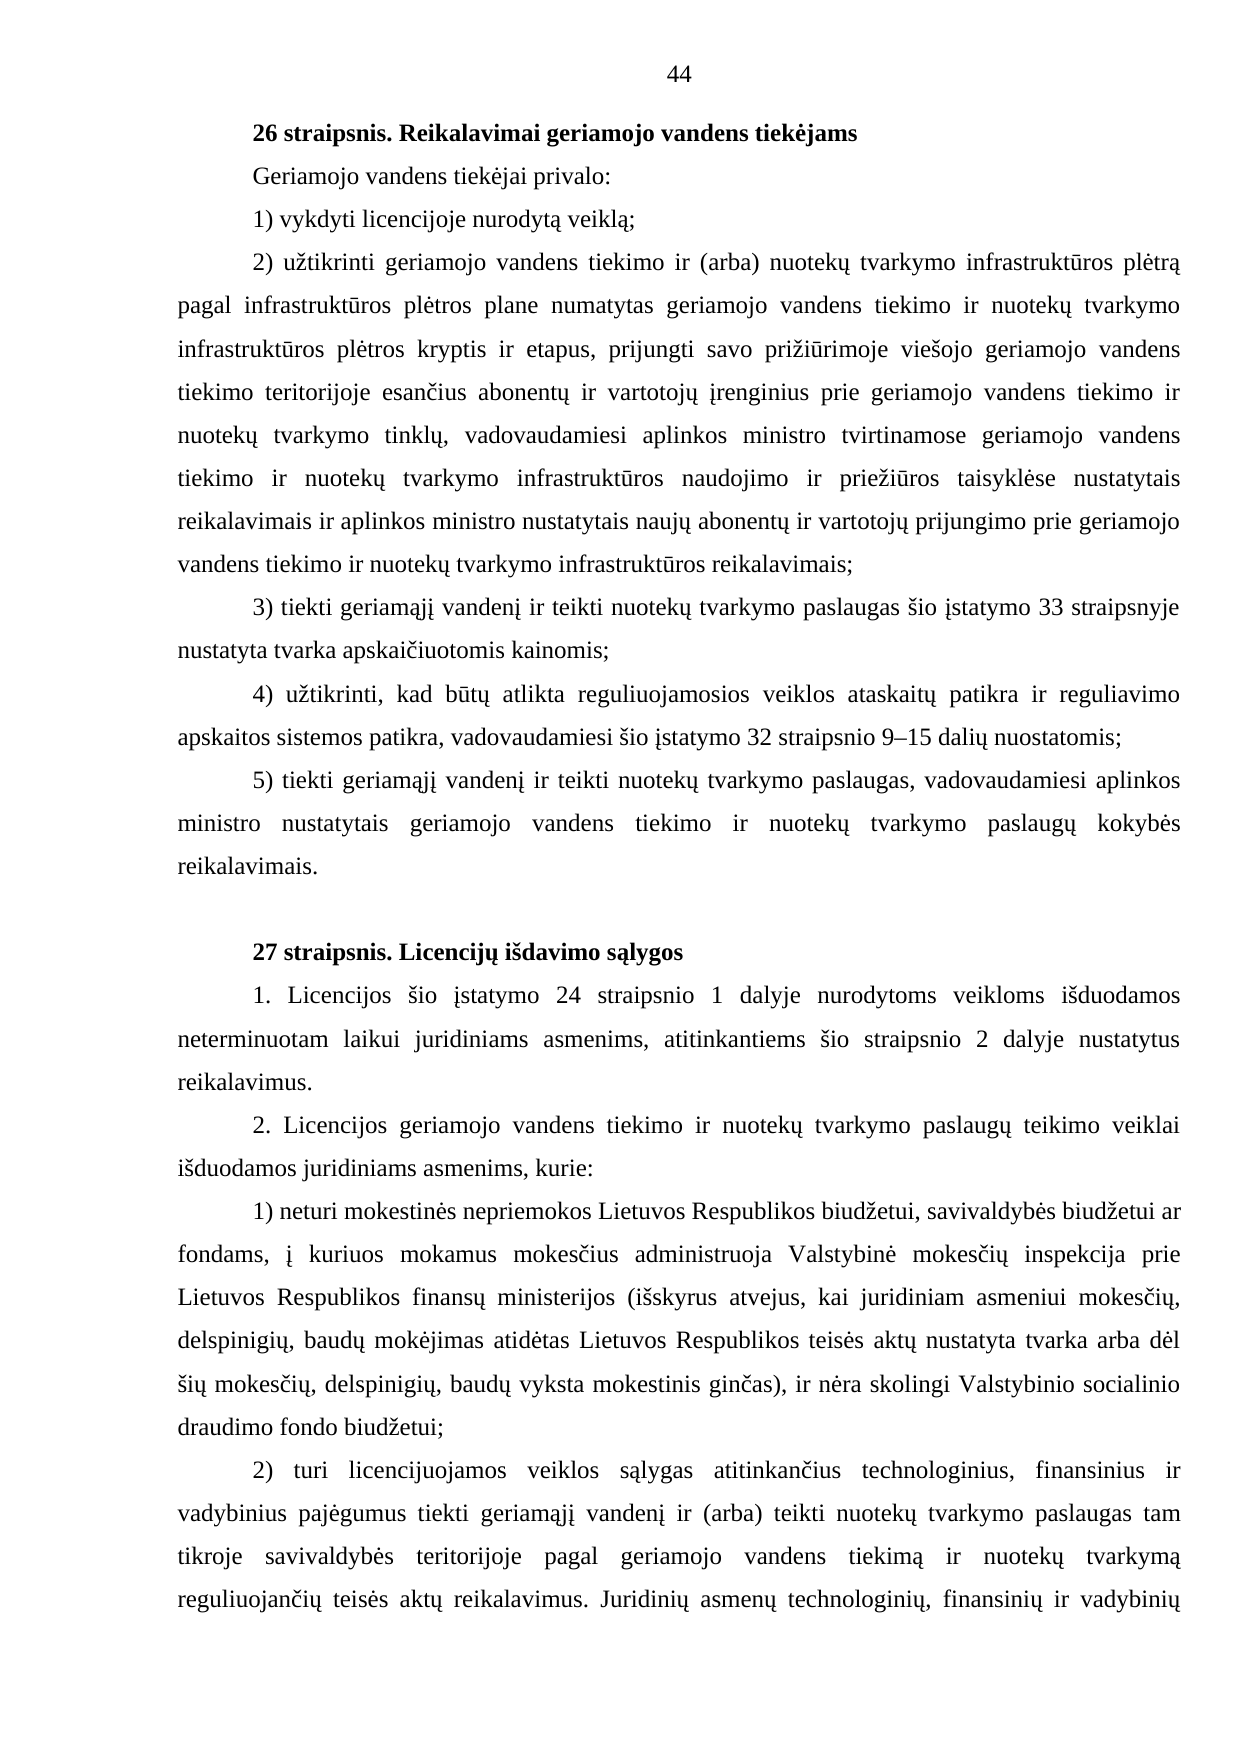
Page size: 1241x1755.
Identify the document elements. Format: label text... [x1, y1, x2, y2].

text 1) neturi mokestinės nepriemokos Lietuvos Respublikos biudžetui, savivaldybės biudžetui ar fondams, į kuriuos mokamus mokesčius administruoja Valstybinė mokesčių inspekcija prie Lietuvos Respublikos finansų ministerijos (išskyrus atvejus, kai juridiniam asmeniui mokesčių, delspinigių, baudų mokėjimas atidėtas Lietuvos Respublikos teisės aktų nustatyta tvarka arba dėl šių mokesčių, delspinigių, baudų vyksta mokestinis ginčas), ir nėra skolingi Valstybinio socialinio draudimo fondo biudžetui; [177, 1196, 1181, 1441]
text 2) turi licencijuojamos veiklos sąlygas atitinkančius technologinius, finansinius ir vadybinius pajėgumus tiekti geriamąjį vandenį ir (arba) teikti nuotekų tvarkymo paslaugas tam tikroje savivaldybės teritorijoje pagal geriamojo vandens tiekimą ir nuotekų tvarkymą reguliuojančių teisės aktų reikalavimus. Juridinių asmenų technologinių, finansinių ir vadybinių [177, 1455, 1181, 1613]
text 1. Licencijos šio įstatymo 24 straipsnio 1 dalyje nurodytoms veikloms išduodamos neterminuotam laikui juridiniams asmenims, atitinkantiems šio straipsnio 2 dalyje nustatytus reikalavimus. [177, 981, 1181, 1096]
text 4) užtikrinti, kad būtų atlikta reguliuojamosios veiklos ataskaitų patikra ir reguliavimo apskaitos sistemos patikra, vadovaudamiesi šio įstatymo 32 straipsnio 9–15 dalių nuostatomis; [177, 679, 1181, 751]
text 27 straipsnis. Licencijų išdavimo sąlygos [177, 937, 1181, 966]
text Geriamojo vandens tiekėjai privalo: [177, 161, 1181, 190]
text 1) vykdyti licencijoje nurodytą veiklą; [177, 204, 1181, 233]
text 3) tiekti geriamąjį vandenį ir teikti nuotekų tvarkymo paslaugas šio įstatymo 33 straipsnyje nustatyta tvarka apskaičiuotomis kainomis; [177, 592, 1181, 664]
text 5) tiekti geriamąjį vandenį ir teikti nuotekų tvarkymo paslaugas, vadovaudamiesi aplinkos ministro nustatytais geriamojo vandens tiekimo ir nuotekų tvarkymo paslaugų kokybės reikalavimais. [177, 765, 1181, 880]
text 2) užtikrinti geriamojo vandens tiekimo ir (arba) nuotekų tvarkymo infrastruktūros plėtrą pagal infrastruktūros plėtros plane numatytas geriamojo vandens tiekimo ir nuotekų tvarkymo infrastruktūros plėtros kryptis ir etapus, prijungti savo prižiūrimoje viešojo geriamojo vandens tiekimo teritorijoje esančius abonentų ir vartotojų įrenginius prie geriamojo vandens tiekimo ir nuotekų tvarkymo tinklų, vadovaudamiesi aplinkos ministro tvirtinamose geriamojo vandens tiekimo ir nuotekų tvarkymo infrastruktūros naudojimo ir priežiūros taisyklėse nustatytais reikalavimais ir aplinkos ministro nustatytais naujų abonentų ir vartotojų prijungimo prie geriamojo vandens tiekimo ir nuotekų tvarkymo infrastruktūros reikalavimais; [177, 247, 1181, 578]
text 26 straipsnis. Reikalavimai geriamojo vandens tiekėjams [177, 118, 1181, 147]
text 2. Licencijos geriamojo vandens tiekimo ir nuotekų tvarkymo paslaugų teikimo veiklai išduodamos juridiniams asmenims, kurie: [177, 1110, 1181, 1182]
